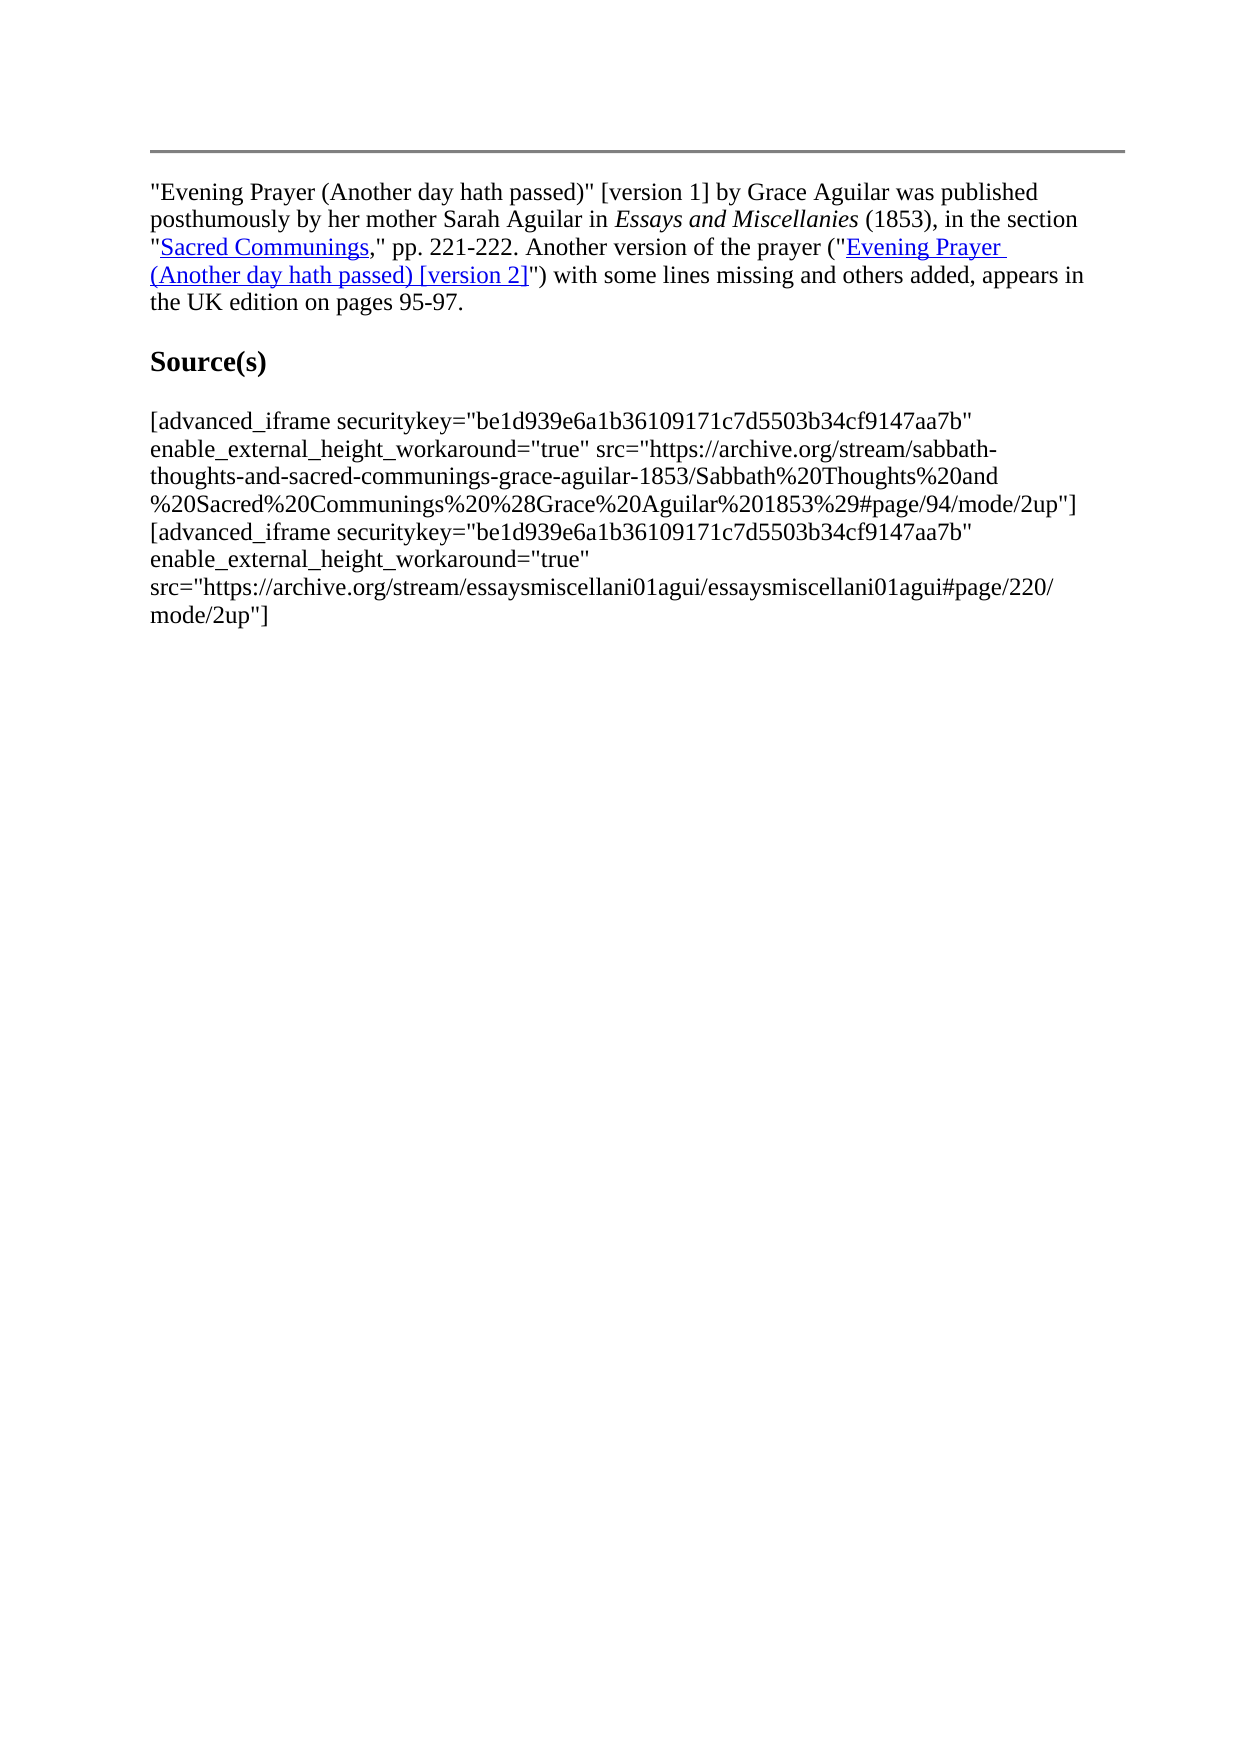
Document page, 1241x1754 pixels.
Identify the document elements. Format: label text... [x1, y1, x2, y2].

text "Evening Prayer (Another day hath passed)" [version 1] by Grace Aguilar was published posthumously by her mother Sarah Aguilar in Essays and Miscellanies (1853), in the section "Sacred Communings," pp. 221-222. Another version of the prayer ("Evening Prayer (Another day hath passed) [version 2]") with some lines missing and others added, appears in the UK edition on pages 95-97. [150, 178, 1090, 316]
text [advanced_iframe securitykey="be1d939e6a1b36109171c7d5503b34cf9147aa7b" enable_external_height_workaround="true" src="https://archive.org/stream/sabbath-thoughts-and-sacred-communings-grace-aguilar-1853/Sabbath%20Thoughts%20and%20Sacred%20Communings%20%28Grace%20Aguilar%201853%29#page/94/mode/2up"] [advanced_iframe securitykey="be1d939e6a1b36109171c7d5503b34cf9147aa7b" enable_external_height_workaround="true" src="https://archive.org/stream/essaysmiscellani01agui/essaysmiscellani01agui#page/220/mode/2up"] [150, 407, 1090, 629]
subtitle Source(s) [150, 346, 1090, 378]
